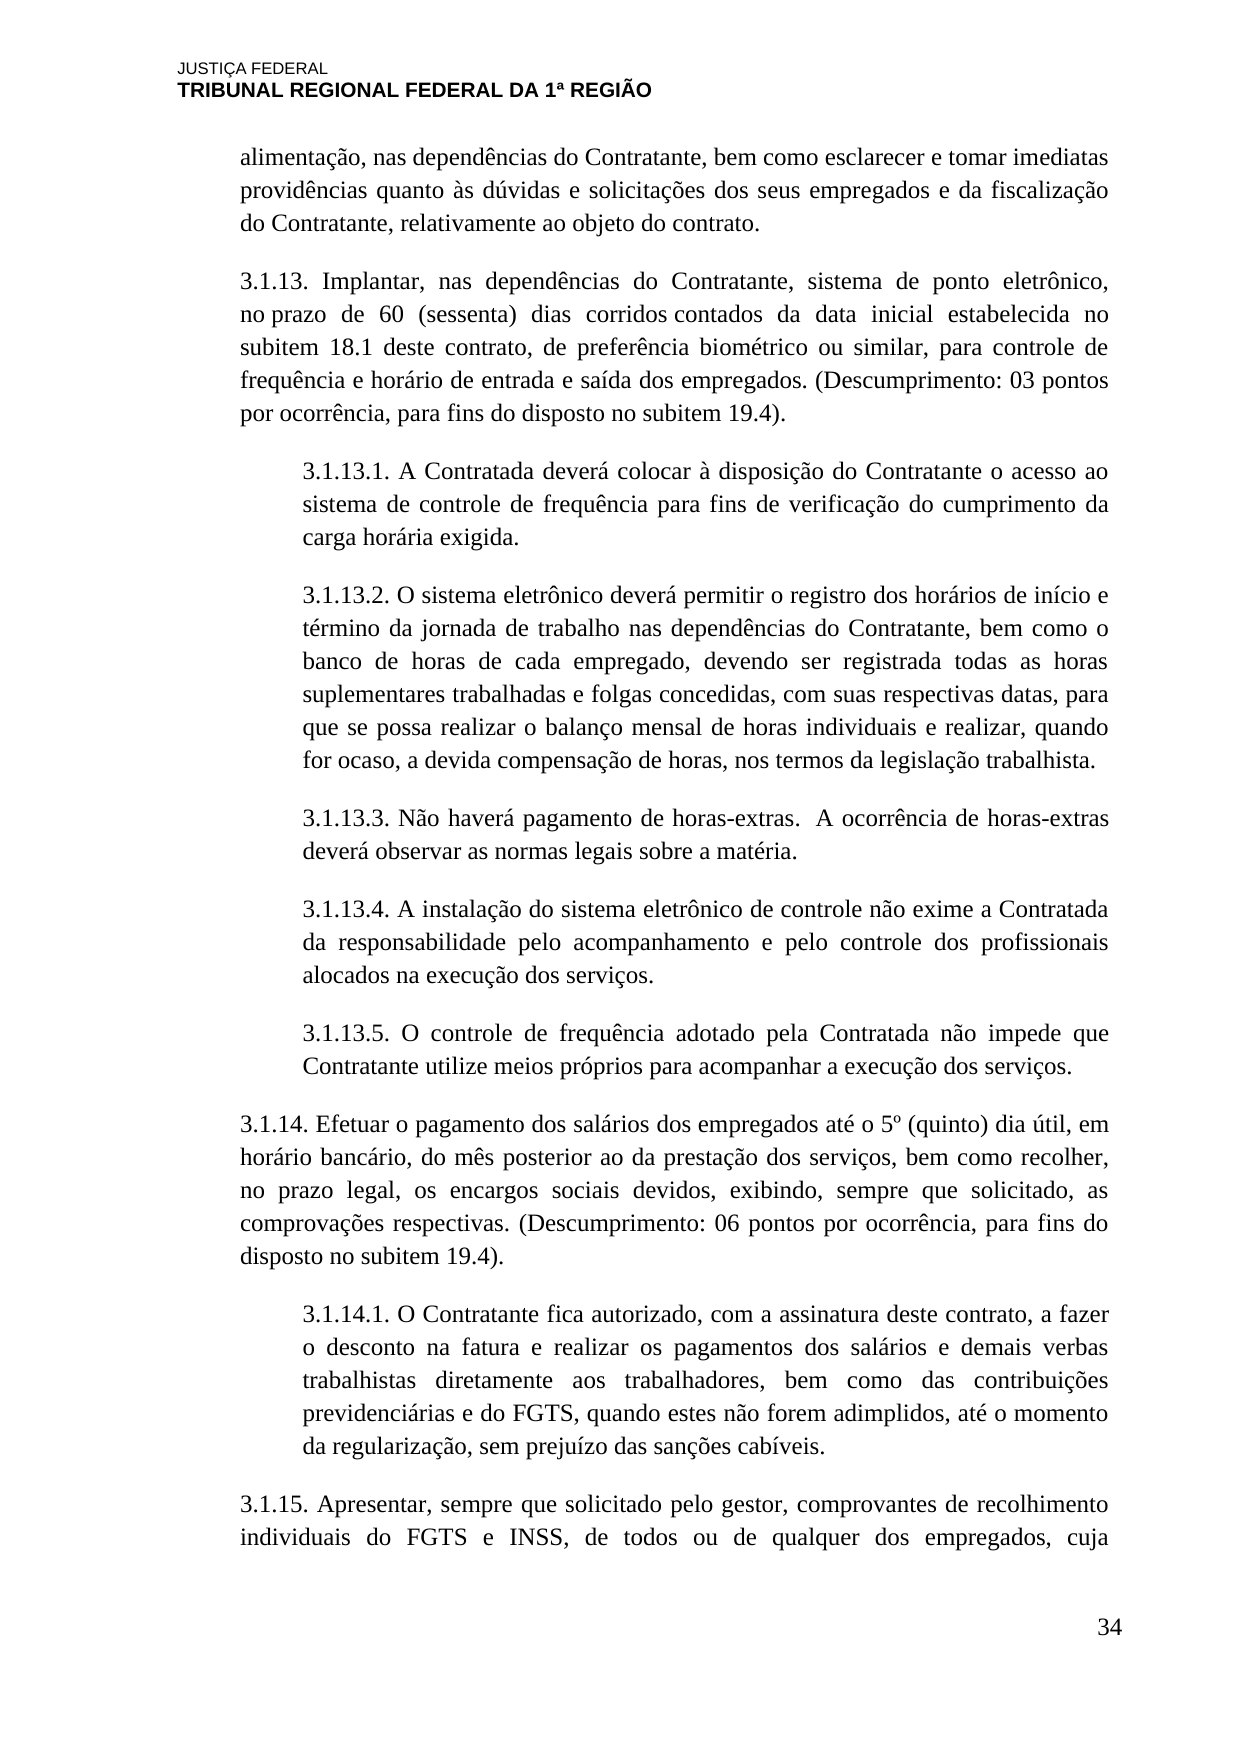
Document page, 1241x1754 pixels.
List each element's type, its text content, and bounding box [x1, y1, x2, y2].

text 3.1.13.3. Não haverá pagamento de horas-extras. A ocorrência de horas-extras deverá observar as normas legais sobre a matéria. [978, 803, 1109, 865]
text 3.1.13.5. O controle de frequência adotado pela Contratada não impede que Contratante utilize meios próprios para acompanhar a execução dos serviços. [978, 1018, 1109, 1080]
text 3.1.14. Efetuar o pagamento dos salários dos empregados até o 5º (quinto) dia útil, em horário bancário, do mês posterior ao da prestação dos serviços, bem como recolher, no prazo legal, os encargos sociais devidos, exibindo, sempre que solicitado, as comprovações respectivas. (Descumprimento: 06 pontos por ocorrência, para fins do disposto no subitem 19.4). [240, 1109, 1109, 1270]
text 3.1.13.2. O sistema eletrônico deverá permitir o registro dos horários de início e término da jornada de trabalho nas dependências do Contratante, bem como o banco de horas de cada empregado, devendo ser registrada todas as horas suplementares trabalhadas e folgas concedidas, com suas respectivas datas, para que se possa realizar o balanço mensal de horas individuais e realizar, quando for ocaso, a devida compensação de horas, nos termos da legislação trabalhista. [978, 580, 1109, 774]
text alimentação, nas dependências do Contratante, bem como esclarecer e tomar imediatas providências quanto às dúvidas e solicitações dos seus empregados e da fiscalização do Contratante, relativamente ao objeto do contrato. [240, 142, 1109, 237]
text 3.1.13. Implantar, nas dependências do Contratante, sistema de ponto eletrônico, no prazo de 60 (sessenta) dias corridos contados da data inicial estabelecida no subitem 18.1 deste contrato, de preferência biométrico ou similar, para controle de frequência e horário de entrada e saída dos empregados. (Descumprimento: 03 pontos por ocorrência, para fins do disposto no subitem 19.4). [240, 266, 1109, 427]
text 3.1.13.4. A instalação do sistema eletrônico de controle não exime a Contratada da responsabilidade pelo acompanhamento e pelo controle dos profissionais alocados na execução dos serviços. [978, 894, 1109, 989]
text 3.1.14.1. O Contratante fica autorizado, com a assinatura deste contrato, a fazer o desconto na fatura e realizar os pagamentos dos salários e demais verbas trabalhistas diretamente aos trabalhadores, bem como das contribuições previdenciárias e do FGTS, quando estes não forem adimplidos, até o momento da regularização, sem prejuízo das sanções cabíveis. [302, 1299, 1109, 1460]
text 3.1.15. Apresentar, sempre que solicitado pelo gestor, comprovantes de recolhimento individuais do FGTS e INSS, de todos ou de qualquer dos empregados, cuja [240, 1489, 1109, 1551]
text 3.1.13.1. A Contratada deverá colocar à disposição do Contratante o acesso ao sistema de controle de frequência para fins de verificação do cumprimento da carga horária exigida. [978, 456, 1109, 551]
